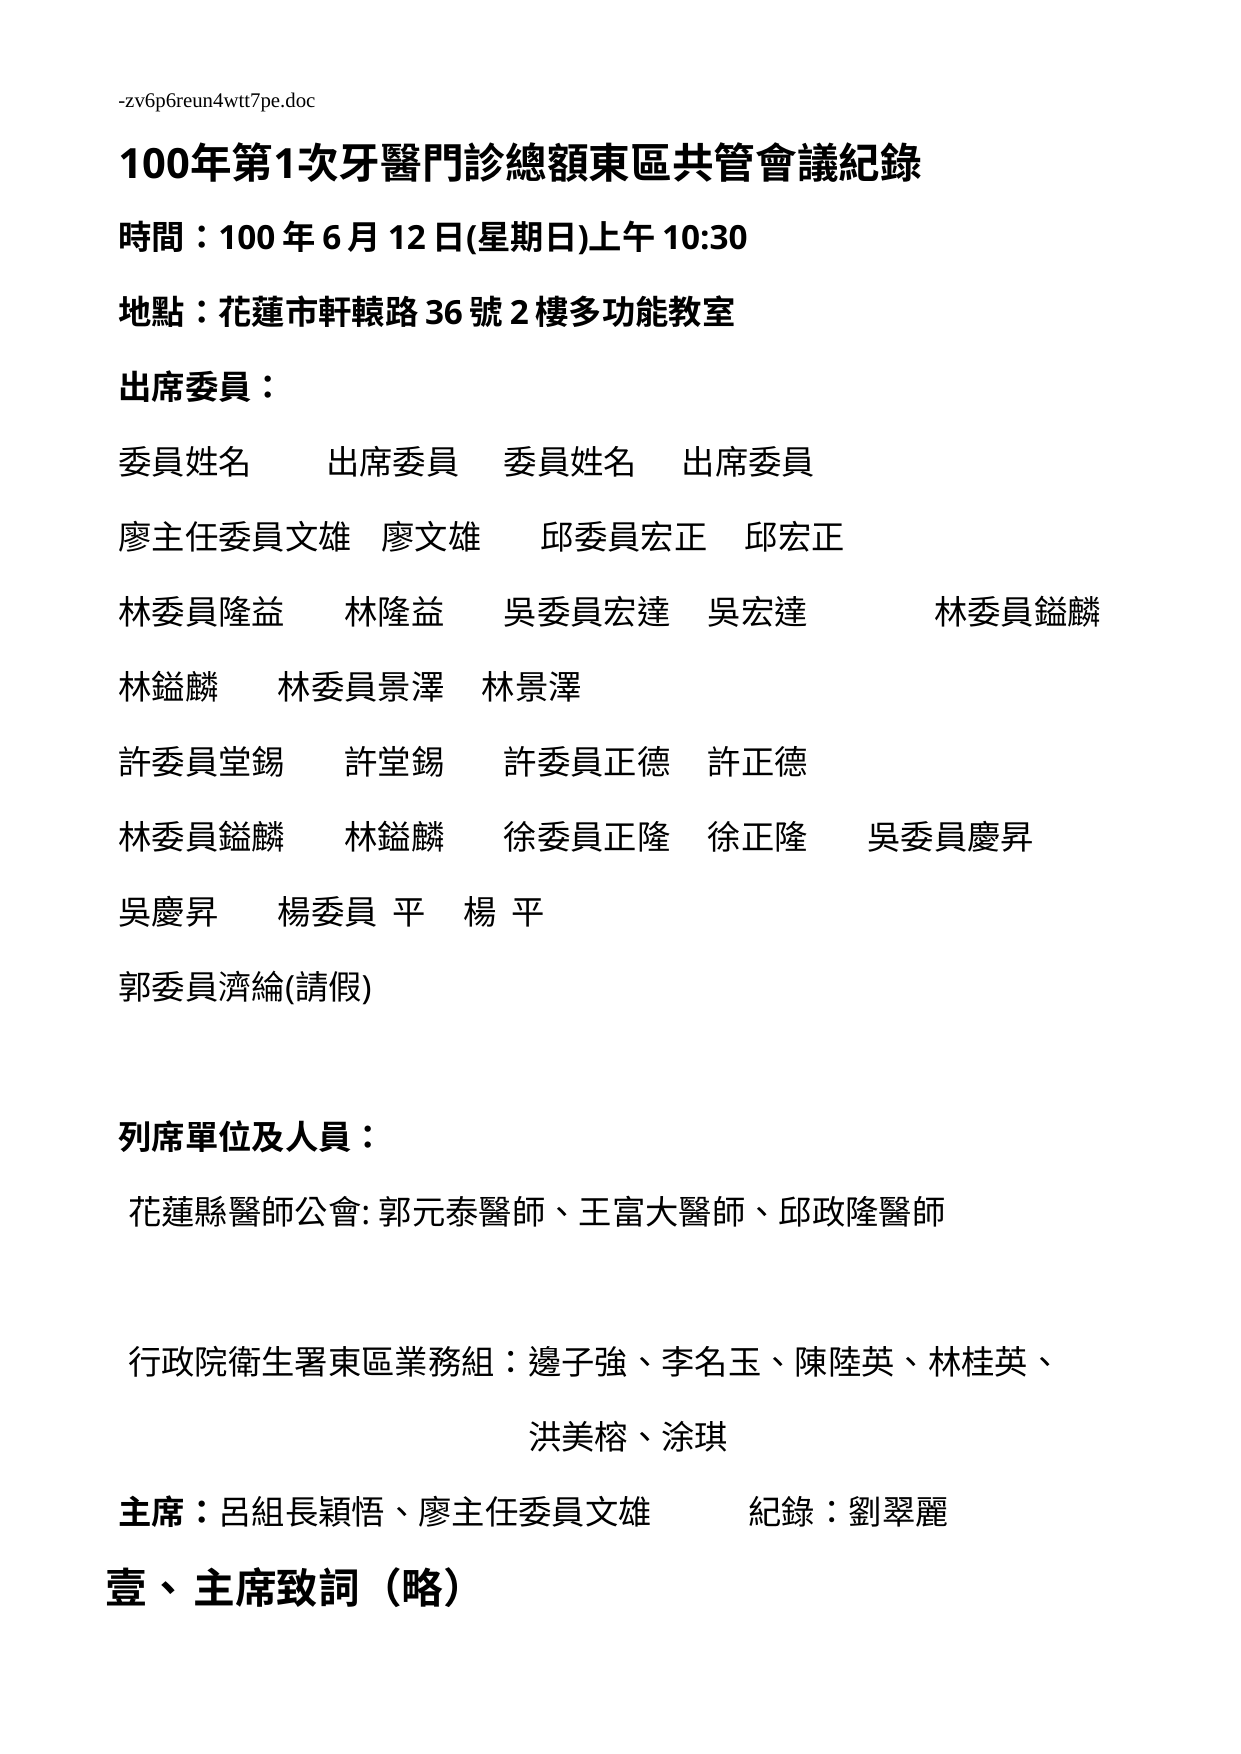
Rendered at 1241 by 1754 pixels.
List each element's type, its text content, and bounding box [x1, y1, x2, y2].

text 廖主任委員文雄 廖文雄 邱委員宏正 邱宏正 [118, 498, 1122, 573]
subtitle 主席致詞（略） [106, 1548, 1122, 1623]
text 時間：100年6月12日(星期日)上午10:30 [118, 198, 1122, 273]
subtitle 行政院衛生署東區業務組：邊子強、李名玉、陳陸英、林桂英、 [128, 1323, 1122, 1398]
subtitle 主席：呂組長穎悟、廖主任委員文雄 紀錄：劉翠麗 [118, 1473, 1122, 1548]
text 林委員鎰麟 林鎰麟 徐委員正隆 徐正隆 吳委員慶昇 吳慶昇 楊委員 平 楊 平 [118, 798, 1122, 948]
subtitle 100年第1次牙醫門診總額東區共管會議紀錄 [118, 123, 1122, 198]
text 郭委員濟綸(請假) [118, 948, 1122, 1023]
subtitle 列席單位及人員： [118, 1098, 1122, 1173]
text 林委員隆益 林隆益 吳委員宏達 吳宏達 林委員鎰麟 林鎰麟 林委員景澤 林景澤 [118, 573, 1122, 723]
text 地點：花蓮市軒轅路36號2樓多功能教室 [118, 273, 1122, 348]
text 出席委員： [118, 348, 1122, 423]
text 委員姓名 出席委員 委員姓名 出席委員 [118, 423, 1122, 498]
text 許委員堂錫 許堂錫 許委員正德 許正德 [118, 723, 1122, 798]
subtitle 花蓮縣醫師公會: 郭元泰醫師、王富大醫師、邱政隆醫師 [128, 1173, 1122, 1248]
subtitle 洪美榕、涂琪 [528, 1398, 1122, 1473]
